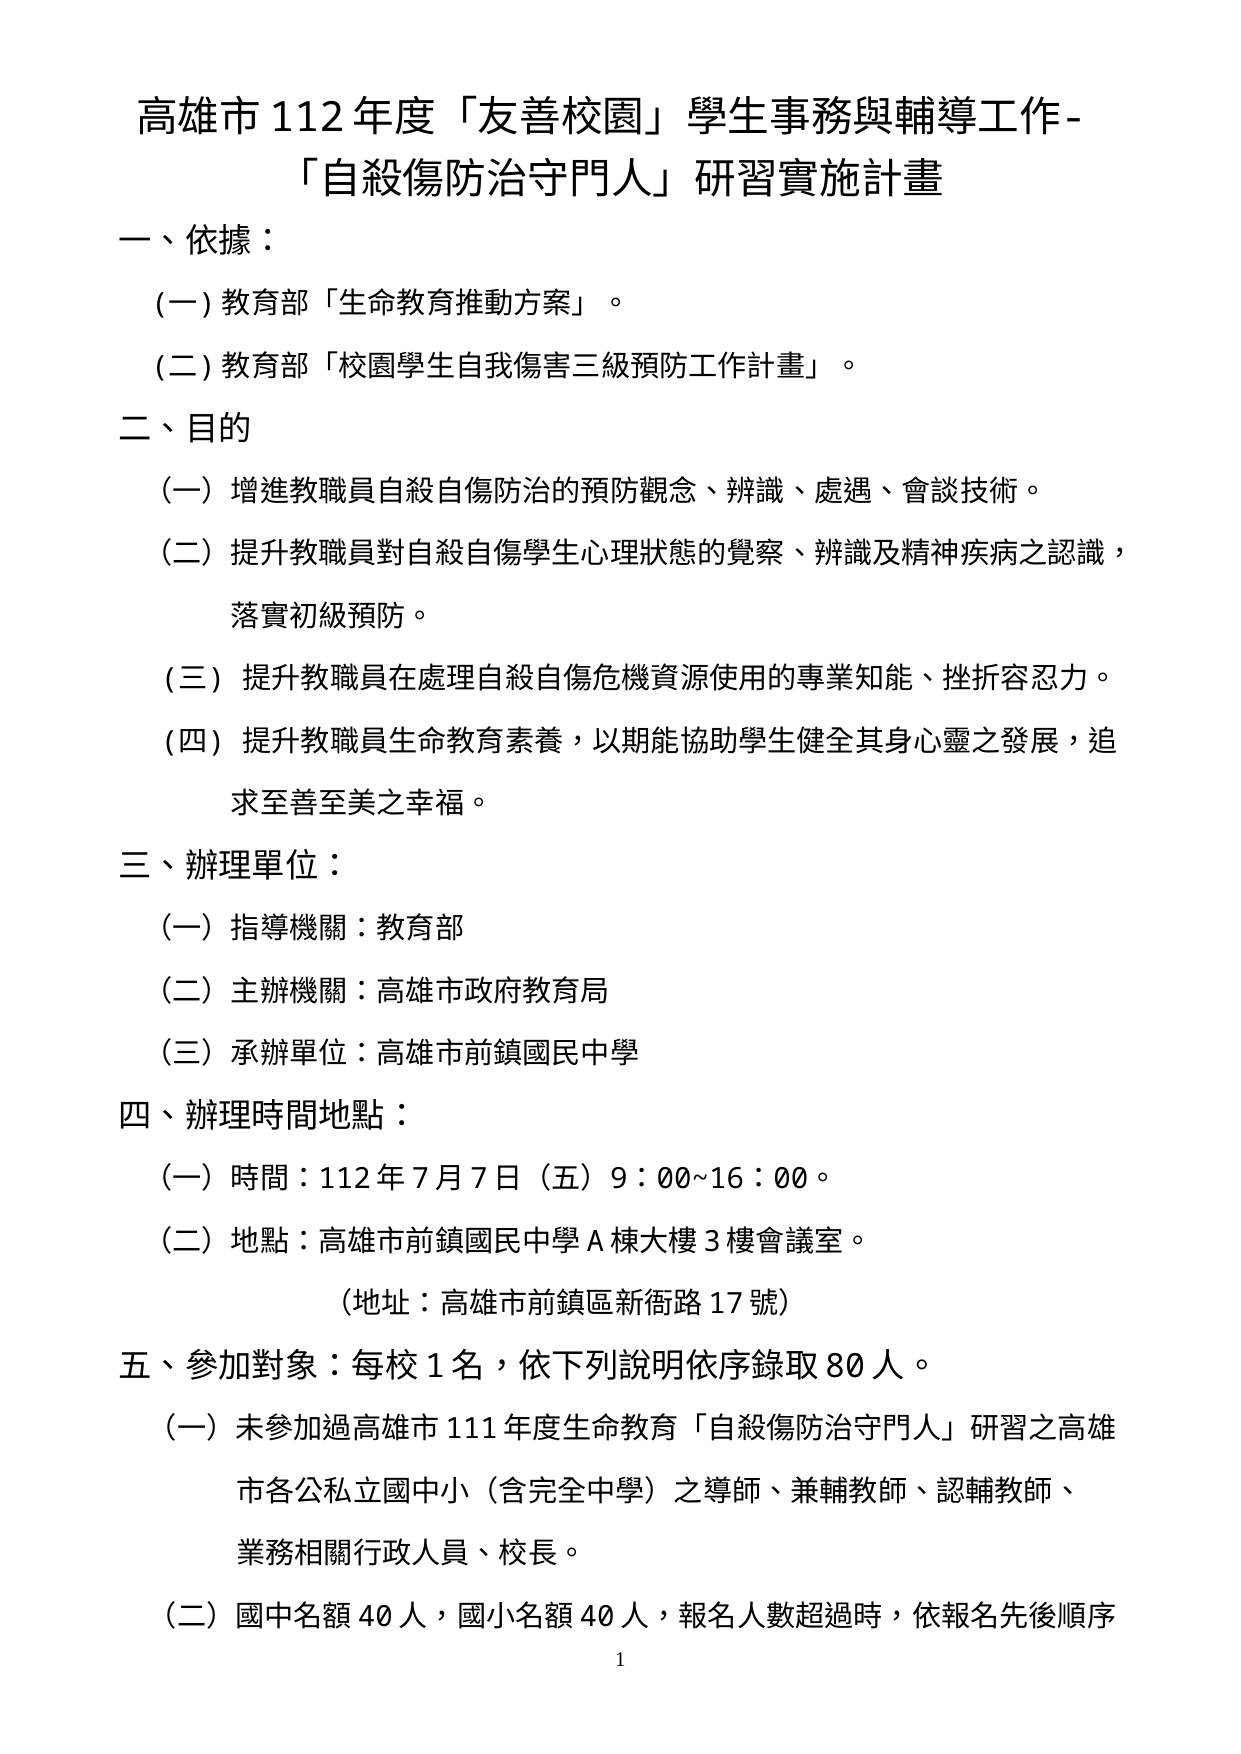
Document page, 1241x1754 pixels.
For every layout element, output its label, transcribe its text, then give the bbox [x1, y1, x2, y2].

text （二）主辦機關：高雄市政府教育局 [143, 947, 1122, 1009]
text （地址：高雄市前鎮區新衙路17號） [0, 1259, 1122, 1322]
text 五、參加對象：每校1名，依下列說明依序錄取80人。 [118, 1322, 1122, 1384]
text 市各公私立國中小（含完全中學）之導師、兼輔教師、認輔教師、 [118, 1447, 1122, 1509]
text （二）提升教職員對自殺自傷學生心理狀態的覺察、辨識及精神疾病之認識，落實初級預防。 [143, 509, 1122, 634]
text （一）時間：112年7月7日（五）9：00~16：00。 [143, 1134, 1122, 1197]
text （一）增進教職員自殺自傷防治的預防觀念、辨識、處遇、會談技術。 [143, 447, 1122, 509]
text (二) 教育部「校園學生自我傷害三級預防工作計畫」。 [151, 322, 1122, 384]
text (四) 提升教職員生命教育素養，以期能協助學生健全其身心靈之發展，追求至善至美之幸福。 [143, 697, 1122, 822]
text 「自殺傷防治守門人」研習實施計畫 [99, 134, 1122, 197]
text 高雄市112年度「友善校園」學生事務與輔導工作- [99, 72, 1122, 134]
text 業務相關行政人員、校長。 [118, 1509, 1122, 1572]
text (三) 提升教職員在處理自殺自傷危機資源使用的專業知能、挫折容忍力。 [143, 634, 1122, 697]
text （一）指導機關：教育部 [143, 884, 1122, 947]
text （一）未參加過高雄市111年度生命教育「自殺傷防治守門人」研習之高雄 [118, 1384, 1122, 1447]
text （二）國中名額40人，國小名額40人，報名人數超過時，依報名先後順序 [118, 1572, 1122, 1634]
text （三）承辦單位：高雄市前鎮國民中學 [143, 1009, 1122, 1072]
text 一、依據： [118, 197, 1122, 259]
text （二）地點：高雄市前鎮國民中學A棟大樓3樓會議室。 [143, 1197, 1122, 1259]
text 四、辦理時間地點： [118, 1072, 1122, 1134]
text 三、辦理單位： [118, 822, 1122, 884]
text (一) 教育部「生命教育推動方案」。 [151, 259, 1122, 322]
text 二、目的 [118, 384, 1122, 447]
